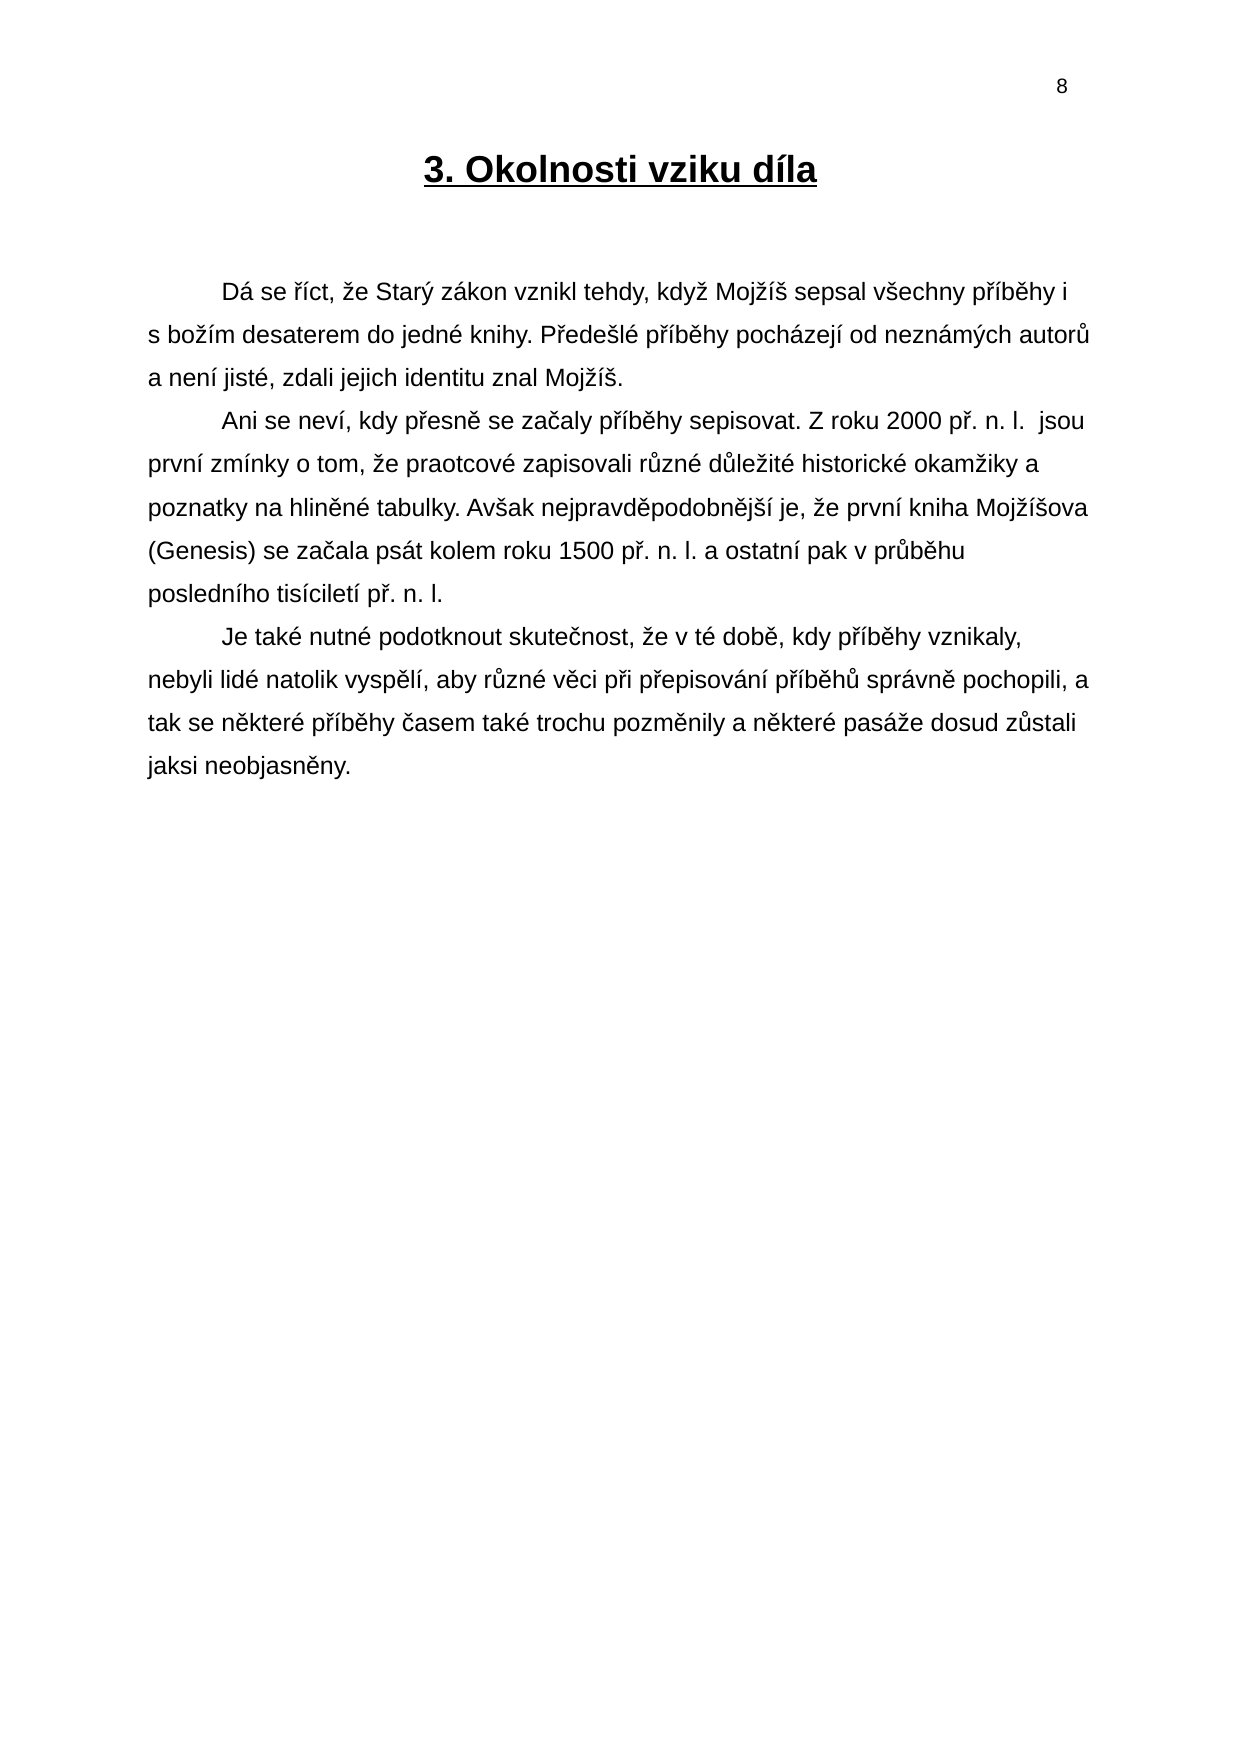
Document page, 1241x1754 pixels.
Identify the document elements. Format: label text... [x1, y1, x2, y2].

text Dá se říct, že Starý zákon vznikl tehdy, když Mojžíš sepsal všechny příběhy i [148, 277, 1093, 306]
text Ani se neví, kdy přesně se začaly příběhy sepisovat. Z roku 2000 př. n. l. jsou první zmínky o tom, že praotcové zapisovali různé důležité historické okamžiky a poznatky na hliněné tabulky. Avšak nejpravděpodobnější je, že první kniha Mojžíšova (Genesis) se začala psát kolem roku 1500 př. n. l. a ostatní pak v průběhu posledního tisíciletí př. n. l. [148, 406, 1093, 608]
text Je také nutné podotknout skutečnost, že v té době, kdy příběhy vznikaly, nebyli lidé natolik vyspělí, aby různé věci při přepisování příběhů správně pochopili, a tak se některé příběhy časem také trochu pozměnily a některé pasáže dosud zůstali jaksi neobjasněny. [148, 622, 1093, 780]
text s božím desaterem do jedné knihy. Předešlé příběhy pocházejí od neznámých autorů a není jisté, zdali jejich identitu znal Mojžíš. [148, 320, 1093, 392]
text 3. Okolnosti vziku díla [148, 148, 1093, 191]
